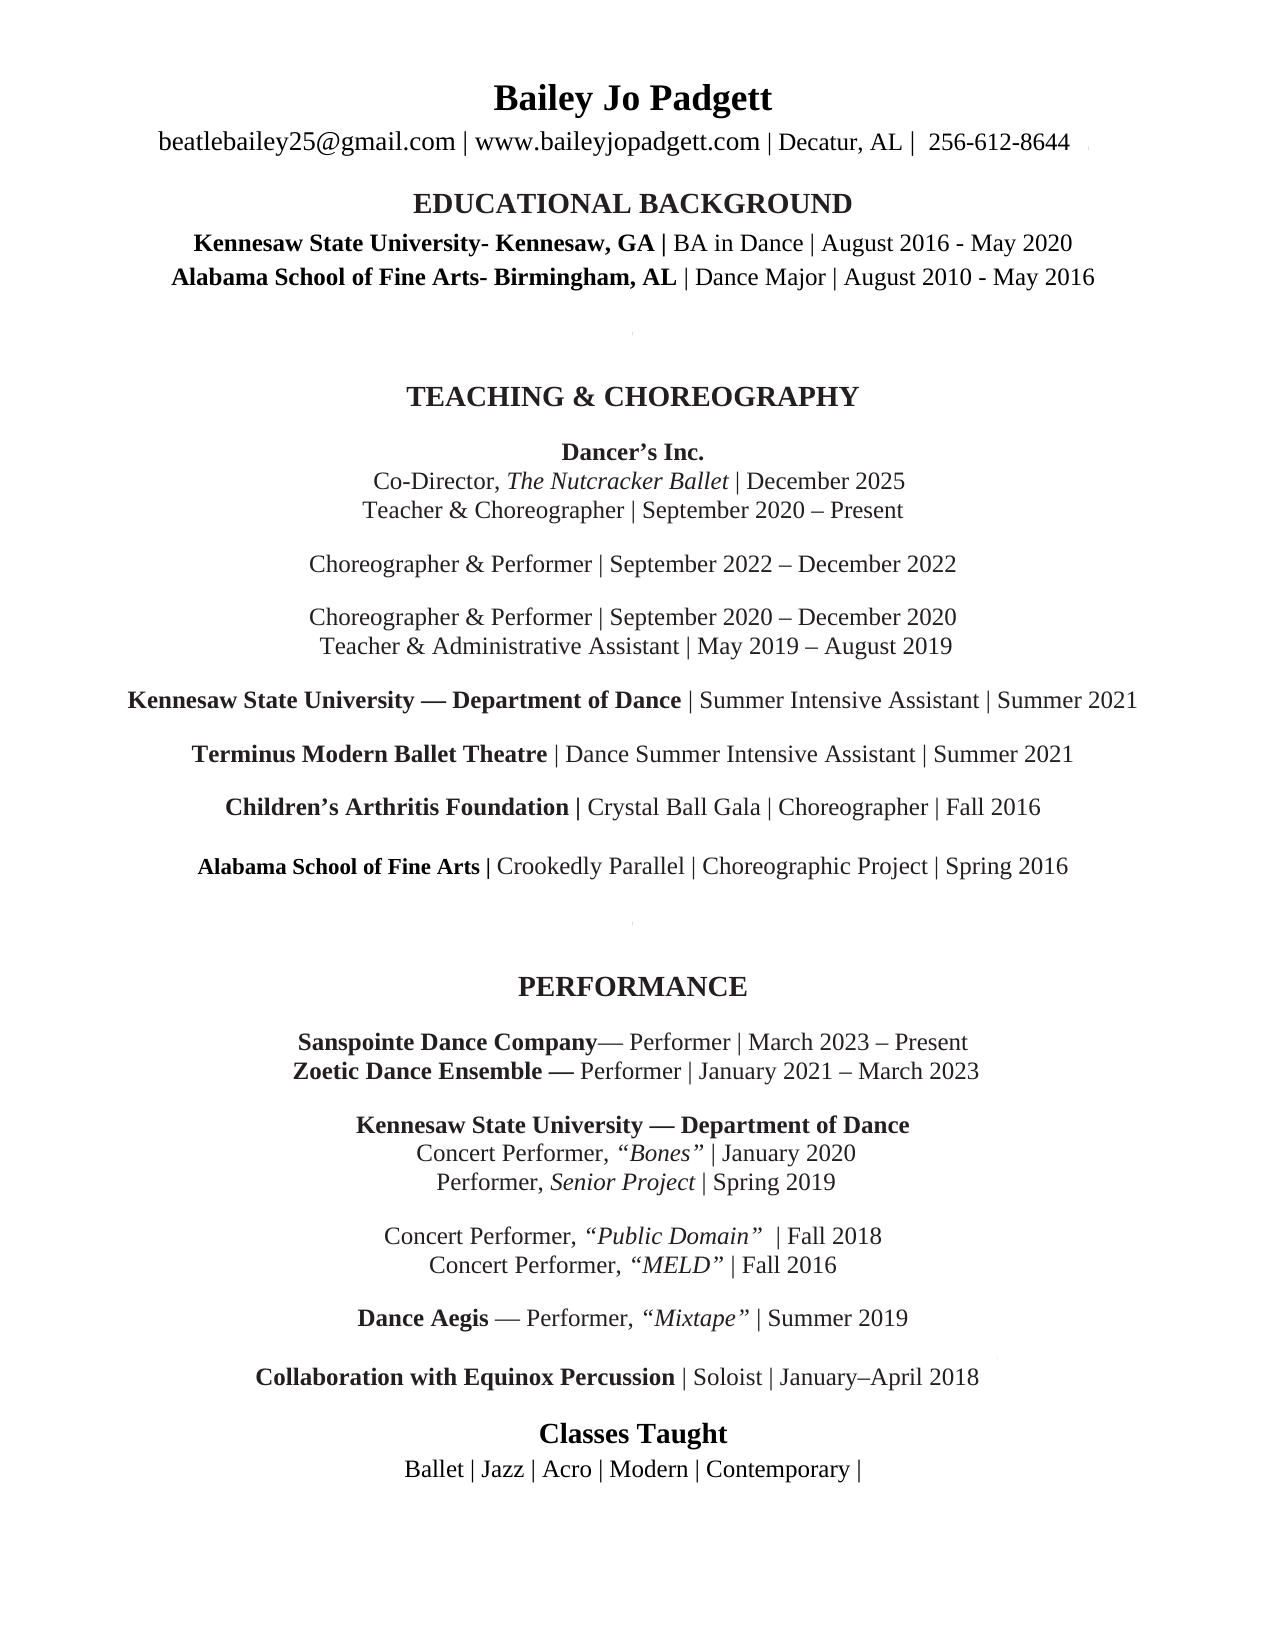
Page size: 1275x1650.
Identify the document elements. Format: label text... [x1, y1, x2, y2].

subtitle Kennesaw State University — Department of Dance Concert Performer, “Bones” | January 2020 Performer, Senior Project | Spring 2019 [94, 1110, 1172, 1196]
subtitle Choreographer & Performer | September 2022 – December 2022 [94, 549, 1172, 577]
subtitle Sanspointe Dance Company— Performer | March 2023 – Present Zoetic Dance Ensemble — Performer | January 2021 – March 2023 [94, 1027, 1172, 1085]
subtitle Kennesaw State University — Department of Dance | Summer Intensive Assistant | Summer 2021 [94, 685, 1172, 714]
subtitle Choreographer & Performer | September 2020 – December 2020 Teacher & Administrative Assistant | May 2019 – August 2019 [94, 602, 1172, 660]
subtitle EDUCATIONAL BACKGROUND [94, 187, 1172, 220]
subtitle Children’s Arthritis Foundation | Crystal Ball Gala | Choreographer | Fall 2016 [94, 792, 1172, 821]
subtitle TEACHING & CHOREOGRAPHY [94, 379, 1172, 412]
text Kennesaw State University- Kennesaw, GA | BA in Dance | August 2016 - May 2020 [94, 228, 1172, 257]
subtitle Terminus Modern Ballet Theatre | Dance Summer Intensive Assistant | Summer 2021 [94, 739, 1172, 767]
text Alabama School of Fine Arts | Crookedly Parallel | Choreographic Project | Spring 2016 [94, 851, 1172, 880]
text Ballet | Jazz | Acro | Modern | Contemporary | [94, 1454, 1172, 1483]
subtitle Dance Aegis — Performer, “Mixtape” | Summer 2019 [94, 1303, 1172, 1332]
text Alabama School of Fine Arts- Birmingham, AL | Dance Major | August 2010 - May 2016 [94, 262, 1172, 290]
subtitle PERFORMANCE [94, 969, 1172, 1002]
text Classes Taught [94, 1416, 1172, 1449]
subtitle Collaboration with Equinox Percussion | Soloist | January–April 2018 [94, 1357, 1172, 1391]
subtitle Concert Performer, “Public Domain” | Fall 2018 Concert Performer, “MELD” | Fall 2016 [94, 1221, 1172, 1278]
subtitle Dancer’s Inc. Co-Director, The Nutcracker Ballet | December 2025 Teacher & Choreographer | September 2020 – Present [94, 437, 1172, 524]
